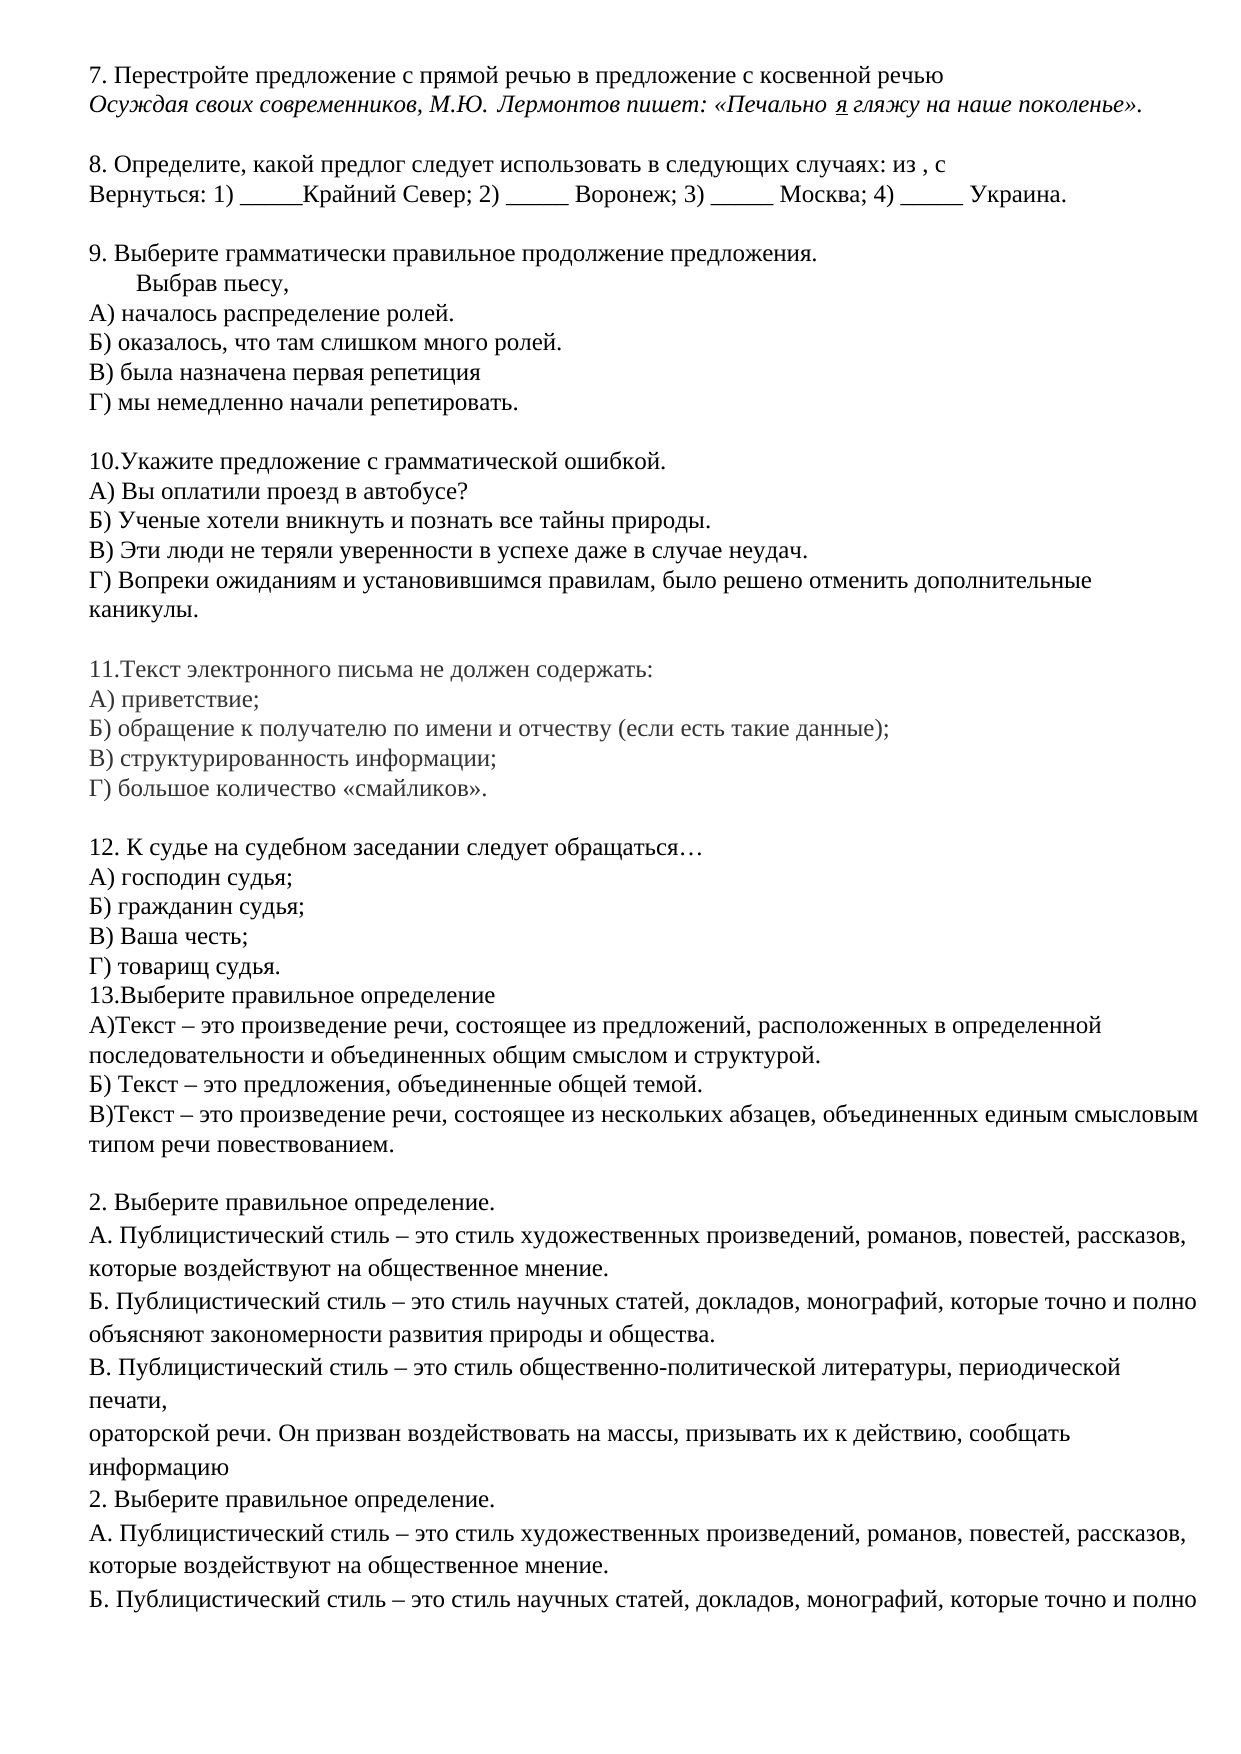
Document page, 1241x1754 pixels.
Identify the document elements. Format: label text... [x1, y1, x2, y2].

text А) господин судья; [89, 861, 1204, 891]
text 2. Выберите правильное определение. [89, 1484, 1204, 1513]
text Б) оказалось, что там слишком много ролей. [89, 326, 1204, 356]
text Осуждая своих современников, М.Ю. Лермонтов пишет: «Печально я гляжу на наше поколенье». [89, 89, 1204, 119]
text 9. Выберите грамматически правильное продолжение предложения. [89, 237, 1204, 267]
text Б) гражданин судья; [89, 891, 1204, 920]
text которые воздействуют на общественное мнение. [89, 1253, 1204, 1282]
text 10.Укажите предложение с грамматической ошибкой. [89, 445, 1204, 475]
text Б) Текст – это предложения, объединенные общей темой. [89, 1069, 1204, 1098]
text объясняют закономерности развития природы и общества. [89, 1319, 1204, 1348]
text А) началось распределение ролей. [89, 297, 1204, 326]
text 12. К судье на судебном заседании следует обращаться… [89, 831, 1204, 861]
text Г) мы немедленно начали репетировать. [89, 386, 1204, 416]
text которые воздействуют на общественное мнение. [89, 1551, 1204, 1579]
text 2. Выберите правильное определение. [89, 1187, 1204, 1216]
text Б. Публицистический стиль – это стиль научных статей, докладов, монографий, которые точно и полно [89, 1584, 1204, 1612]
text 11.Текст электронного письма не должен содержать: [89, 653, 1204, 683]
text В) структурированность информации; [89, 742, 1204, 772]
text Г) большое количество «смайликов». [89, 772, 1204, 801]
text Б. Публицистический стиль – это стиль научных статей, докладов, монографий, которые точно и полно [89, 1286, 1204, 1315]
text Выбрав пьесу, [89, 267, 1204, 297]
text Вернуться: 1) _____Крайний Север; 2) _____ Воронеж; 3) _____ Москва; 4) _____ Украина. [89, 178, 1204, 208]
text А)Текст – это произведение речи, состоящее из предложений, расположенных в определенной последовательности и объединенных общим смыслом и структурой. [89, 1009, 1204, 1069]
text Г) Вопреки ожиданиям и установившимся правилам, было решено отменить дополнительные каникулы. [89, 564, 1204, 623]
text В) была назначена первая репетиция [89, 356, 1204, 386]
text А) Вы оплатили проезд в автобусе? [89, 475, 1204, 504]
text Б) Ученые хотели вникнуть и познать все тайны природы. [89, 504, 1204, 534]
text В. Публицистический стиль – это стиль общественно-политической литературы, периодической печати, [89, 1352, 1204, 1414]
text В)Текст – это произведение речи, состоящее из нескольких абзацев, объединенных единым смысловым типом речи повествованием. [89, 1098, 1204, 1158]
text А. Публицистический стиль – это стиль художественных произведений, романов, повестей, рассказов, [89, 1518, 1204, 1546]
text Б) обращение к получателю по имени и отчеству (если есть такие данные); [89, 712, 1204, 742]
text 7. Перестройте предложение с прямой речью в предложение с косвенной речью [89, 59, 1204, 89]
text В) Ваша честь; [89, 920, 1204, 950]
text ораторской речи. Он призван воздействовать на массы, призывать их к действию, сообщать информацию [89, 1418, 1204, 1480]
text А. Публицистический стиль – это стиль художественных произведений, романов, повестей, рассказов, [89, 1220, 1204, 1249]
text В) Эти люди не теряли уверенности в успехе даже в случае неудач. [89, 534, 1204, 564]
text А) приветствие; [89, 683, 1204, 712]
text 8. Определите, какой предлог следует использовать в следующих случаях: из , с [89, 148, 1204, 178]
text 13.Выберите правильное определение [89, 979, 1204, 1009]
text Г) товарищ судья. [89, 950, 1204, 979]
